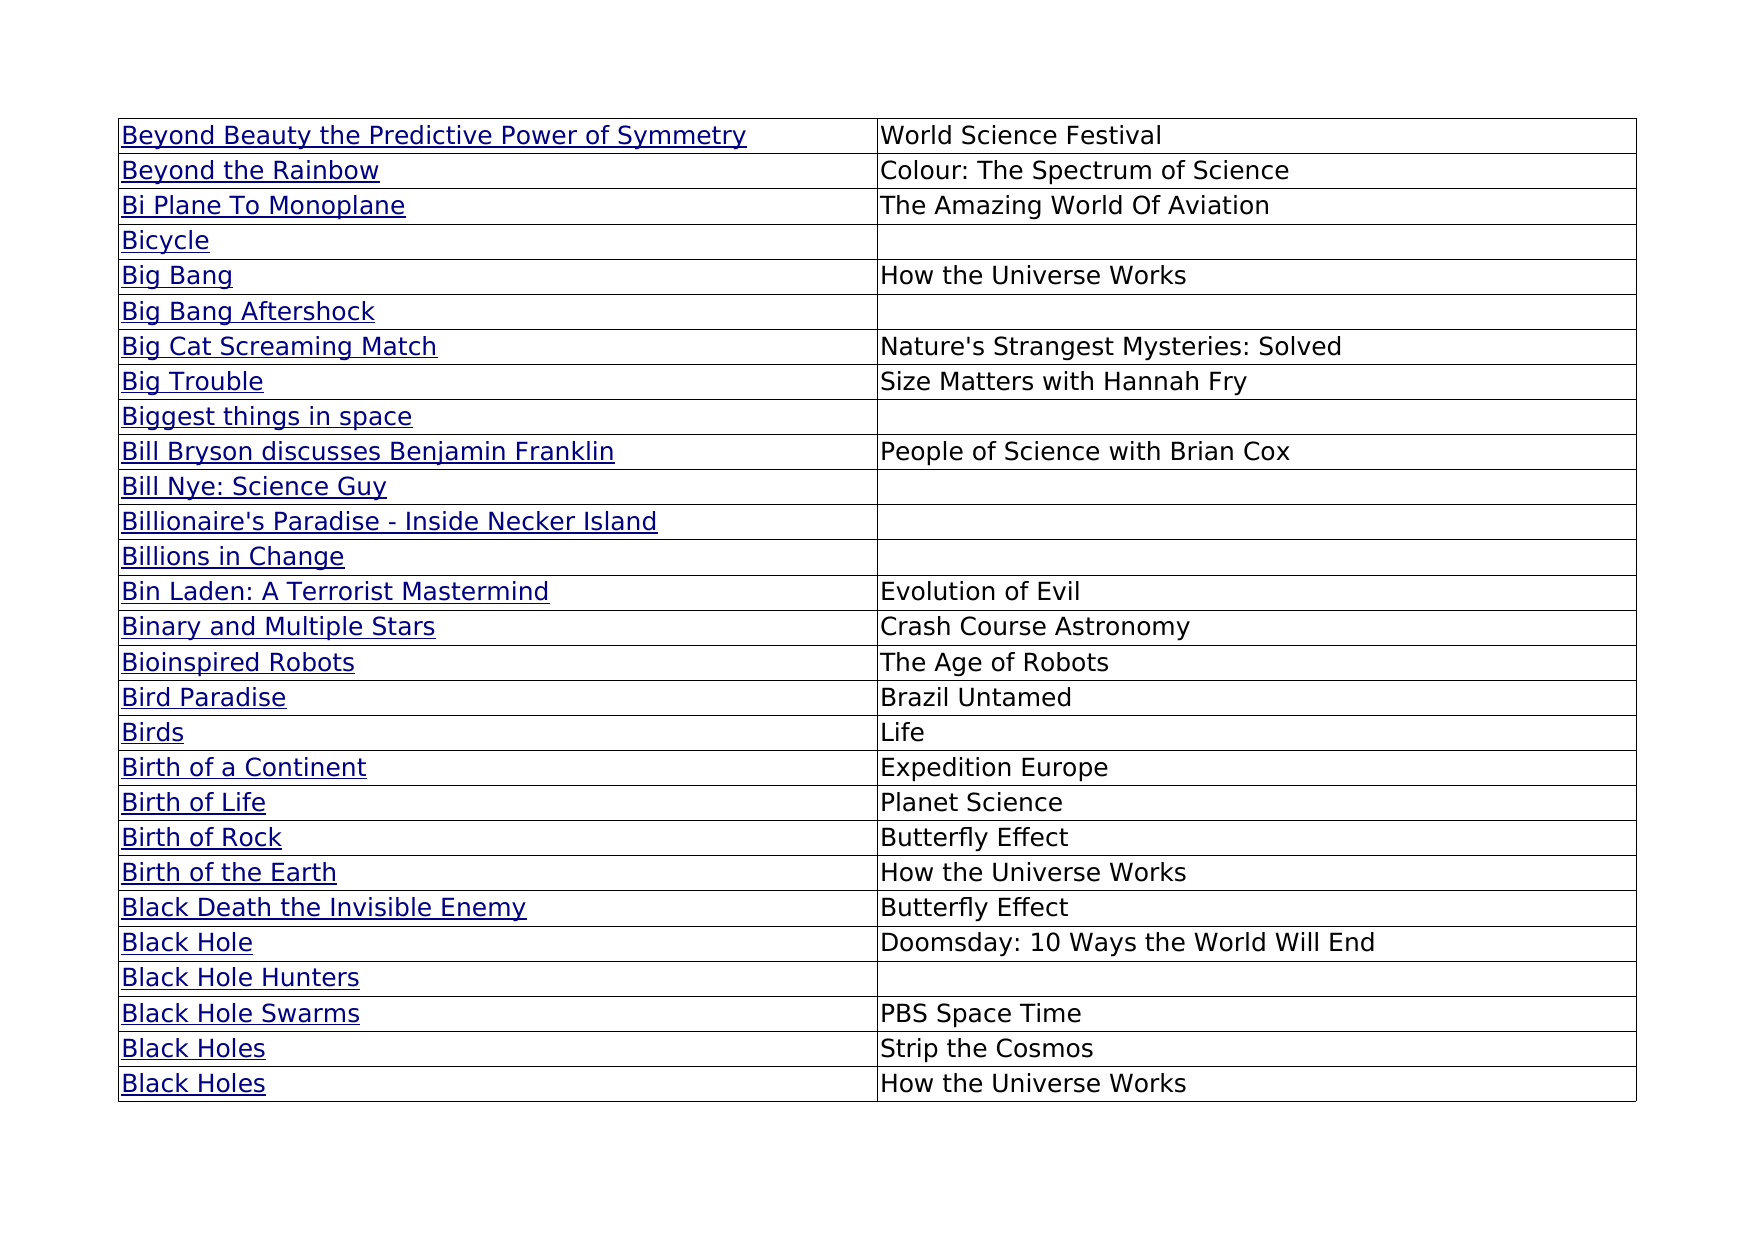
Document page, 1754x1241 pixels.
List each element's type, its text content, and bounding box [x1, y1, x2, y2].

table_cell [878, 225, 1636, 258]
table_cell Birth of Life [119, 786, 877, 820]
table_cell Black Holes [119, 1032, 877, 1066]
table_cell PBS Space Time [878, 997, 1636, 1031]
table_cell Strip the Cosmos [878, 1032, 1636, 1066]
table_cell Butterfly Effect [878, 821, 1636, 855]
table_cell Birds [119, 716, 877, 750]
table_cell Beyond Beauty the Predictive Power of Symmetry [119, 119, 877, 153]
table_cell Birth of the Earth [119, 856, 877, 890]
table_cell Birth of a Continent [119, 751, 877, 785]
table_cell Big Bang [119, 260, 877, 294]
table_cell Billionaire's Paradise - Inside Necker Island [119, 505, 877, 539]
table_cell Beyond the Rainbow [119, 154, 877, 188]
table_cell Expedition Europe [878, 751, 1636, 785]
table_cell Binary and Multiple Stars [119, 611, 877, 645]
table_cell [878, 295, 1636, 329]
table_cell Bird Paradise [119, 681, 877, 715]
table_cell Butterfly Effect [878, 891, 1636, 926]
table_cell How the Universe Works [878, 1067, 1636, 1101]
table_cell [878, 962, 1636, 996]
table_cell [878, 400, 1636, 434]
table_cell The Amazing World Of Aviation [878, 189, 1636, 223]
table_cell Big Cat Screaming Match [119, 330, 877, 364]
table_cell People of Science with Brian Cox [878, 435, 1636, 469]
table_cell [878, 540, 1636, 574]
table_cell Biggest things in space [119, 400, 877, 434]
table_cell Bioinspired Robots [119, 646, 877, 680]
table_cell Black Holes [119, 1067, 877, 1101]
table_cell Planet Science [878, 786, 1636, 820]
table_cell Brazil Untamed [878, 681, 1636, 715]
table_cell Black Death the Invisible Enemy [119, 891, 877, 926]
table_cell Bin Laden: A Terrorist Mastermind [119, 576, 877, 609]
table_cell [878, 470, 1636, 504]
table_cell Crash Course Astronomy [878, 611, 1636, 645]
table_cell Life [878, 716, 1636, 750]
table_cell Black Hole Swarms [119, 997, 877, 1031]
table_cell Size Matters with Hannah Fry [878, 365, 1636, 399]
table_cell [878, 505, 1636, 539]
table_cell Bill Bryson discusses Benjamin Franklin [119, 435, 877, 469]
table_cell How the Universe Works [878, 856, 1636, 890]
table_cell Black Hole [119, 927, 877, 961]
table_cell Bicycle [119, 225, 877, 258]
table_cell Nature's Strangest Mysteries: Solved [878, 330, 1636, 364]
table_cell Billions in Change [119, 540, 877, 574]
table_cell How the Universe Works [878, 260, 1636, 294]
table_cell Doomsday: 10 Ways the World Will End [878, 927, 1636, 961]
table_cell Big Trouble [119, 365, 877, 399]
table_cell Evolution of Evil [878, 576, 1636, 609]
table_cell Birth of Rock [119, 821, 877, 855]
table_cell Black Hole Hunters [119, 962, 877, 996]
table_cell Big Bang Aftershock [119, 295, 877, 329]
table_cell World Science Festival [878, 119, 1636, 153]
table_cell Bill Nye: Science Guy [119, 470, 877, 504]
table_cell Colour: The Spectrum of Science [878, 154, 1636, 188]
table_cell The Age of Robots [878, 646, 1636, 680]
table_cell Bi Plane To Monoplane [119, 189, 877, 223]
